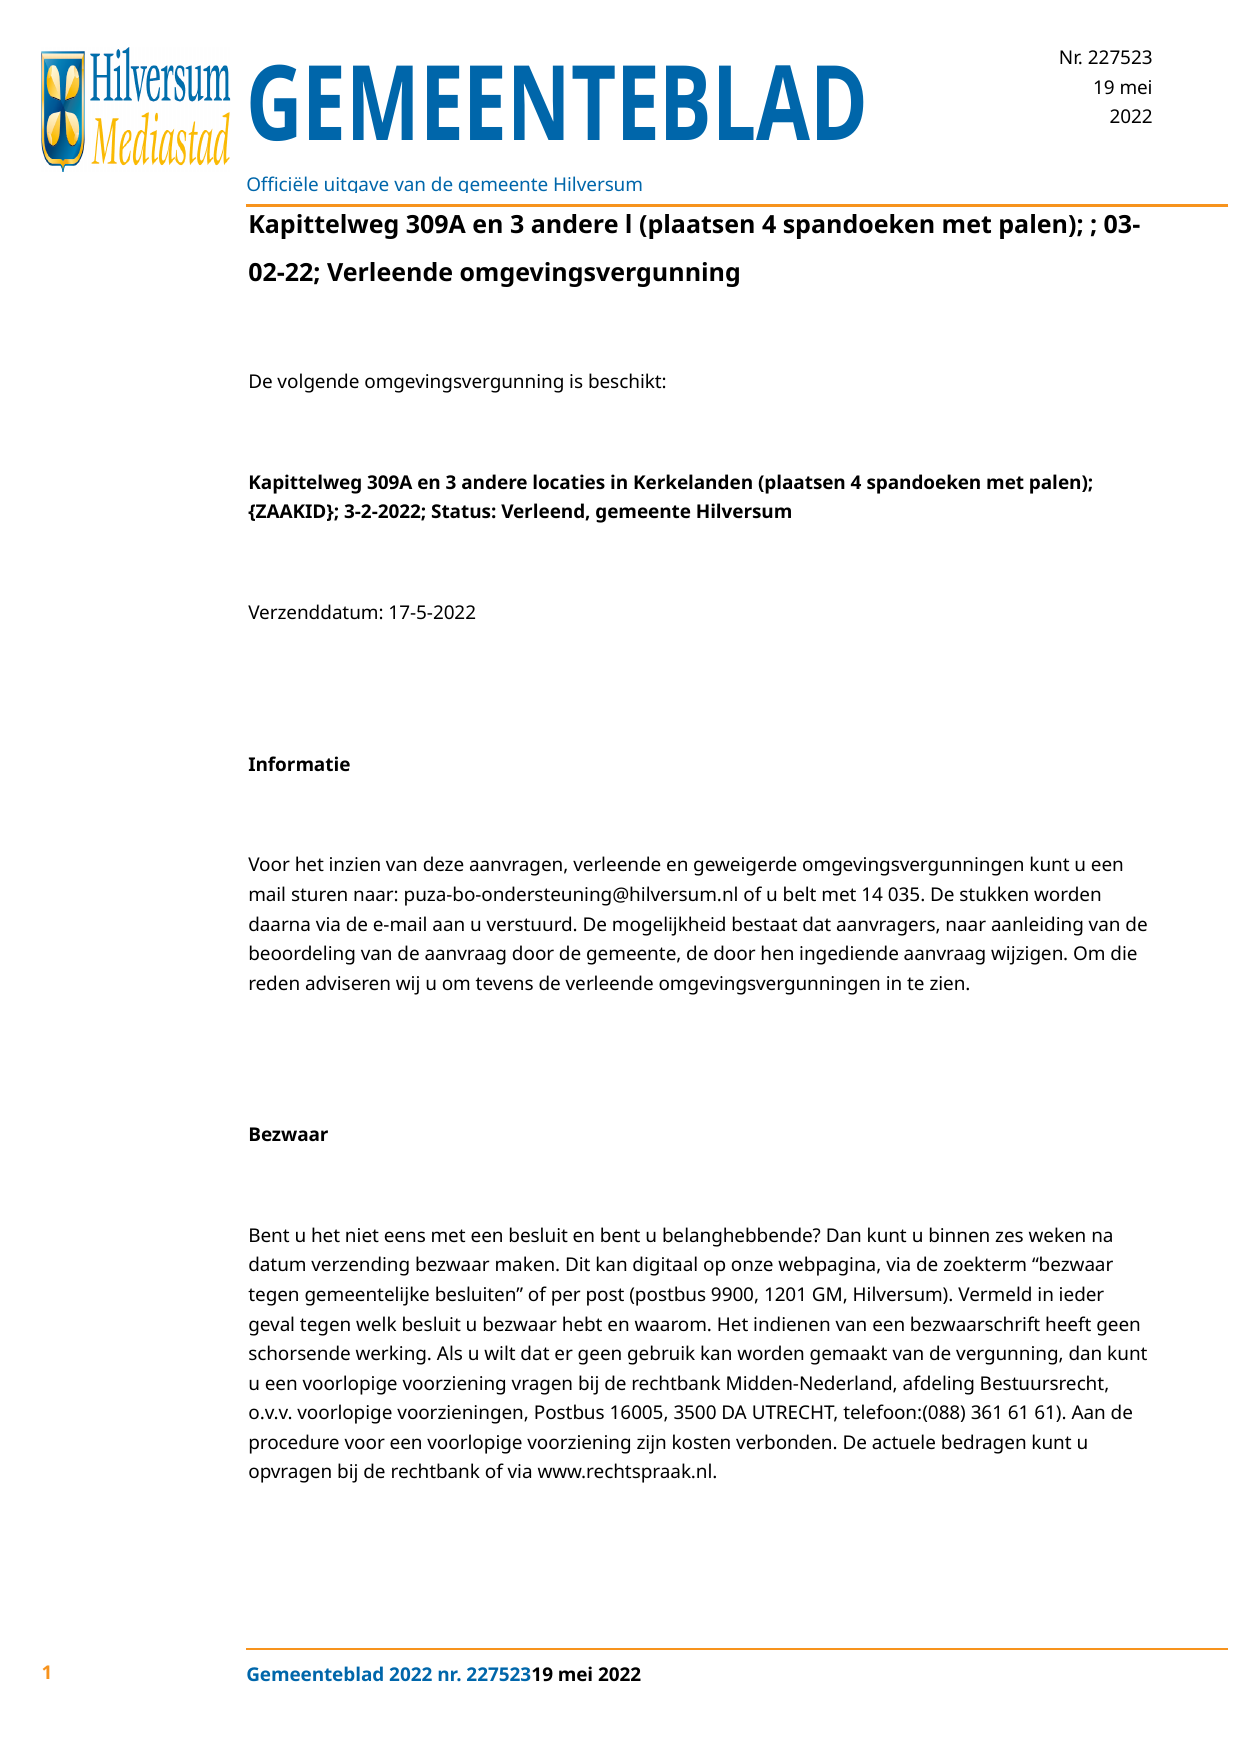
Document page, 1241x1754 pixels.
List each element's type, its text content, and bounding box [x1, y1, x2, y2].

text De volgende omgevingsvergunning is beschikt: [248, 368, 1152, 394]
text Voor het inzien van deze aanvragen, verleende en geweigerde omgevingsvergunningen kunt u een mail sturen naar: puza-bo-ondersteuning@hilversum.nl of u belt met 14 035. De stukken worden daarna via de e-mail aan u verstuurd. De mogelijkheid bestaat dat aanvragers, naar aanleiding van de beoordeling van de aanvraag door de gemeente, de door hen ingediende aanvraag wijzigen. Om die reden adviseren wij u om tevens de verleende omgevingsvergunningen in te zien. [248, 852, 1152, 996]
text Bezwaar [248, 1121, 1152, 1147]
text Kapittelweg 309A en 3 andere locaties in Kerkelanden (plaatsen 4 spandoeken met palen); {ZAAKID}; 3-2-2022; Status: Verleend, gemeente Hilversum [248, 469, 1152, 524]
text Informatie [248, 751, 1152, 777]
text Bent u het niet eens met een besluit en bent u belanghebbende? Dan kunt u binnen zes weken na datum verzending bezwaar maken. Dit kan digitaal op onze webpagina, via de zoekterm “bezwaar tegen gemeentelijke besluiten” of per post (postbus 9900, 1201 GM, Hilversum). Vermeld in ieder geval tegen welk besluit u bezwaar hebt en waarom. Het indienen van een bezwaarschrift heeft geen schorsende werking. Als u wilt dat er geen gebruik kan worden gemaakt van de vergunning, dan kunt u een voorlopige voorziening vragen bij de rechtbank Midden-Nederland, afdeling Bestuursrecht, o.v.v. voorlopige voorzieningen, Postbus 16005, 3500 DA UTRECHT, telefoon:(088) 361 61 61). Aan de procedure voor een voorlopige voorziening zijn kosten verbonden. De actuele bedragen kunt u opvragen bij de rechtbank of via www.rechtspraak.nl. [248, 1222, 1152, 1484]
text Kapittelweg 309A en 3 andere l (plaatsen 4 spandoeken met palen); ; 03-02-22; Verleende omgevingsvergunning [248, 207, 1152, 288]
text Verzenddatum: 17-5-2022 [248, 599, 1152, 625]
picture [41, 47, 231, 172]
